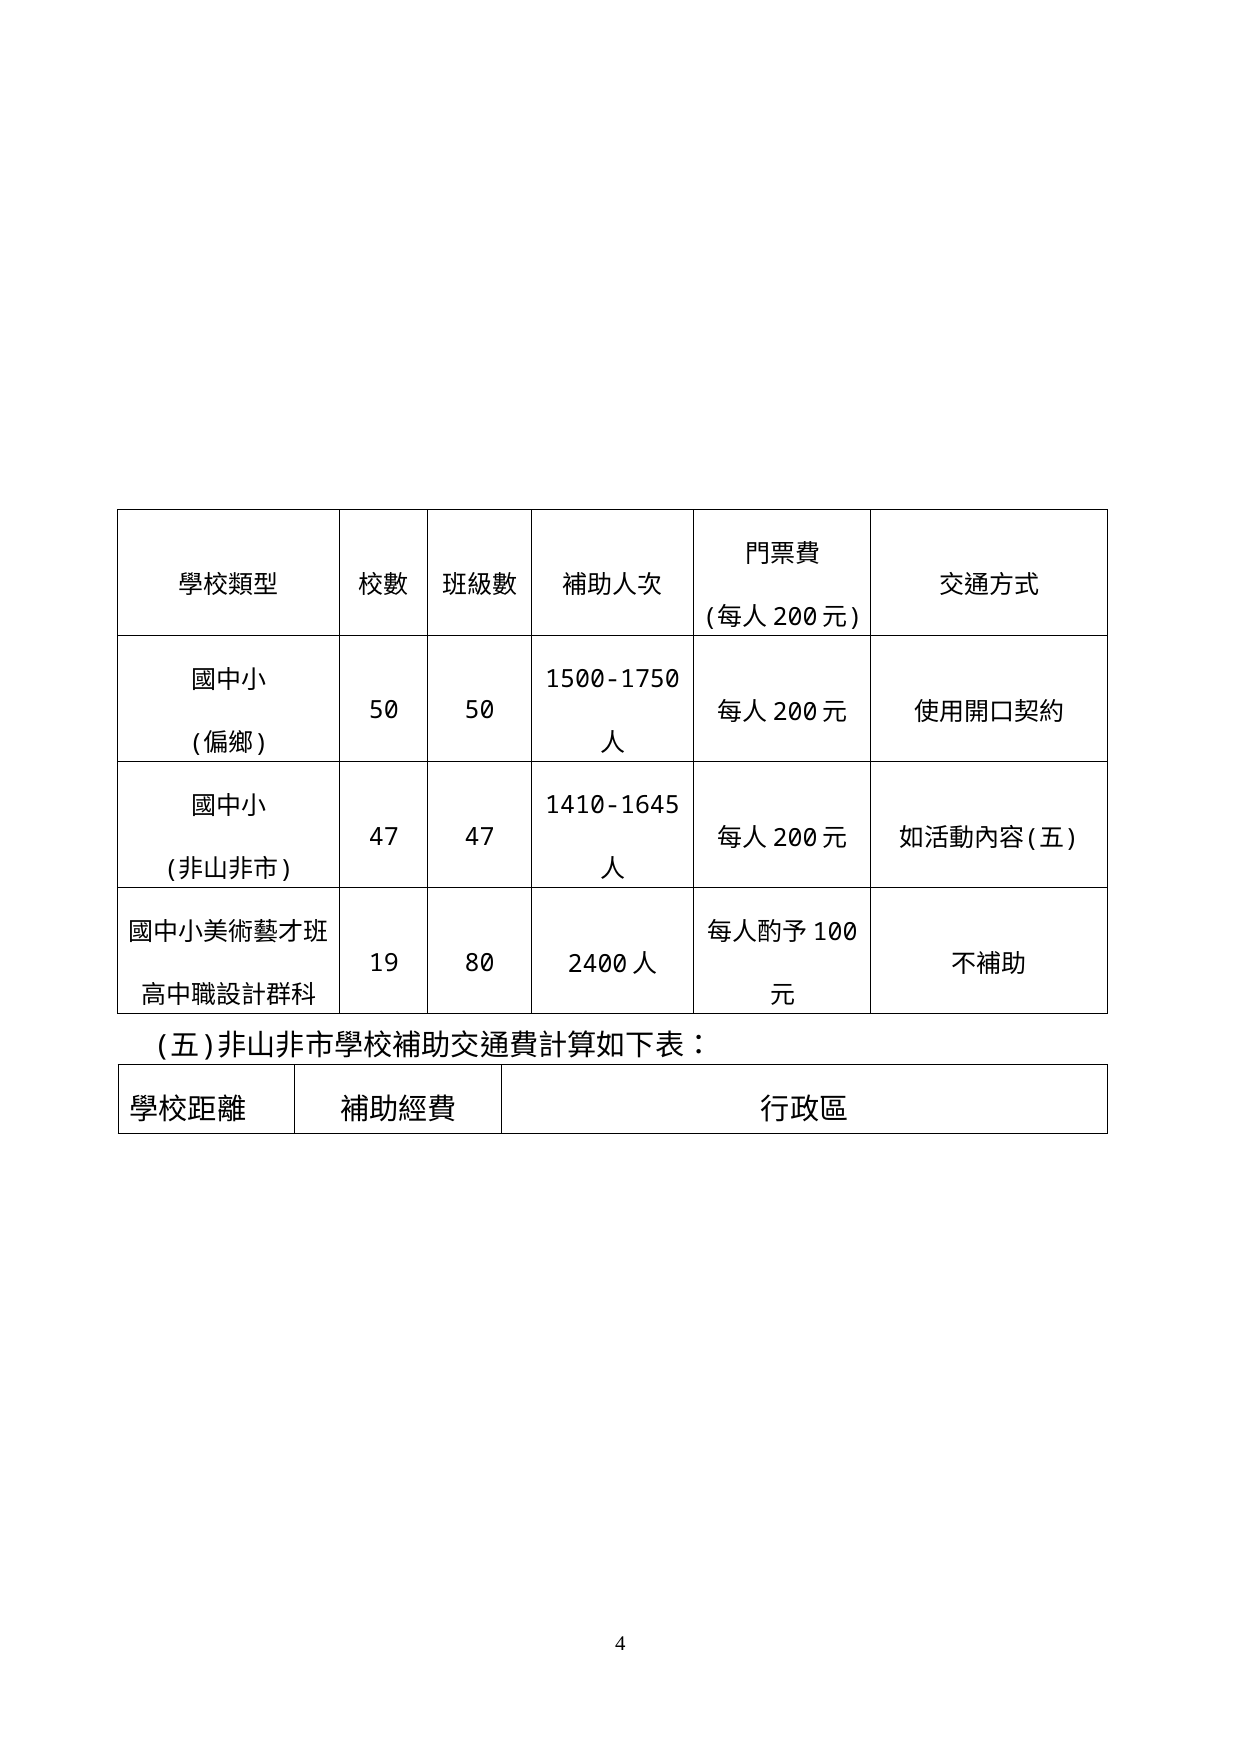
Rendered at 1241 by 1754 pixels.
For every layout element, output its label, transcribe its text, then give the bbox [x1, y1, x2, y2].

table_cell 每人200元 [694, 636, 870, 761]
table_cell 國中小 (非山非市) [118, 762, 339, 887]
table_header 學校類型 [118, 510, 339, 635]
table_cell 19 [340, 888, 427, 1013]
table_header 班級數 [428, 510, 531, 635]
table_cell 50 [340, 636, 427, 761]
table_cell 如活動內容(五) [871, 762, 1107, 887]
table_header 行政區 [502, 1065, 1107, 1133]
table_header 門票費 (每人200元) [694, 510, 870, 635]
table_header 補助經費 [295, 1065, 501, 1133]
table_cell 80 [428, 888, 531, 1013]
table_cell 每人酌予100元 [694, 888, 870, 1013]
text (五)非山非市學校補助交通費計算如下表： [118, 1014, 1122, 1064]
table_cell 1410-1645人 [532, 762, 693, 887]
table_cell 國中小美術藝才班高中職設計群科 [118, 888, 339, 1013]
table_cell 50 [428, 636, 531, 761]
table_cell 使用開口契約 [871, 636, 1107, 761]
table_header 交通方式 [871, 510, 1107, 635]
table_cell 2400人 [532, 888, 693, 1013]
table_cell 國中小 (偏鄉) [118, 636, 339, 761]
table_header 補助人次 [532, 510, 693, 635]
table_header 校數 [340, 510, 427, 635]
table_cell 47 [340, 762, 427, 887]
table_header 學校距離 [119, 1065, 294, 1133]
table_cell 1500-1750人 [532, 636, 693, 761]
table_cell 每人200元 [694, 762, 870, 887]
table_cell 不補助 [871, 888, 1107, 1013]
table_cell 47 [428, 762, 531, 887]
